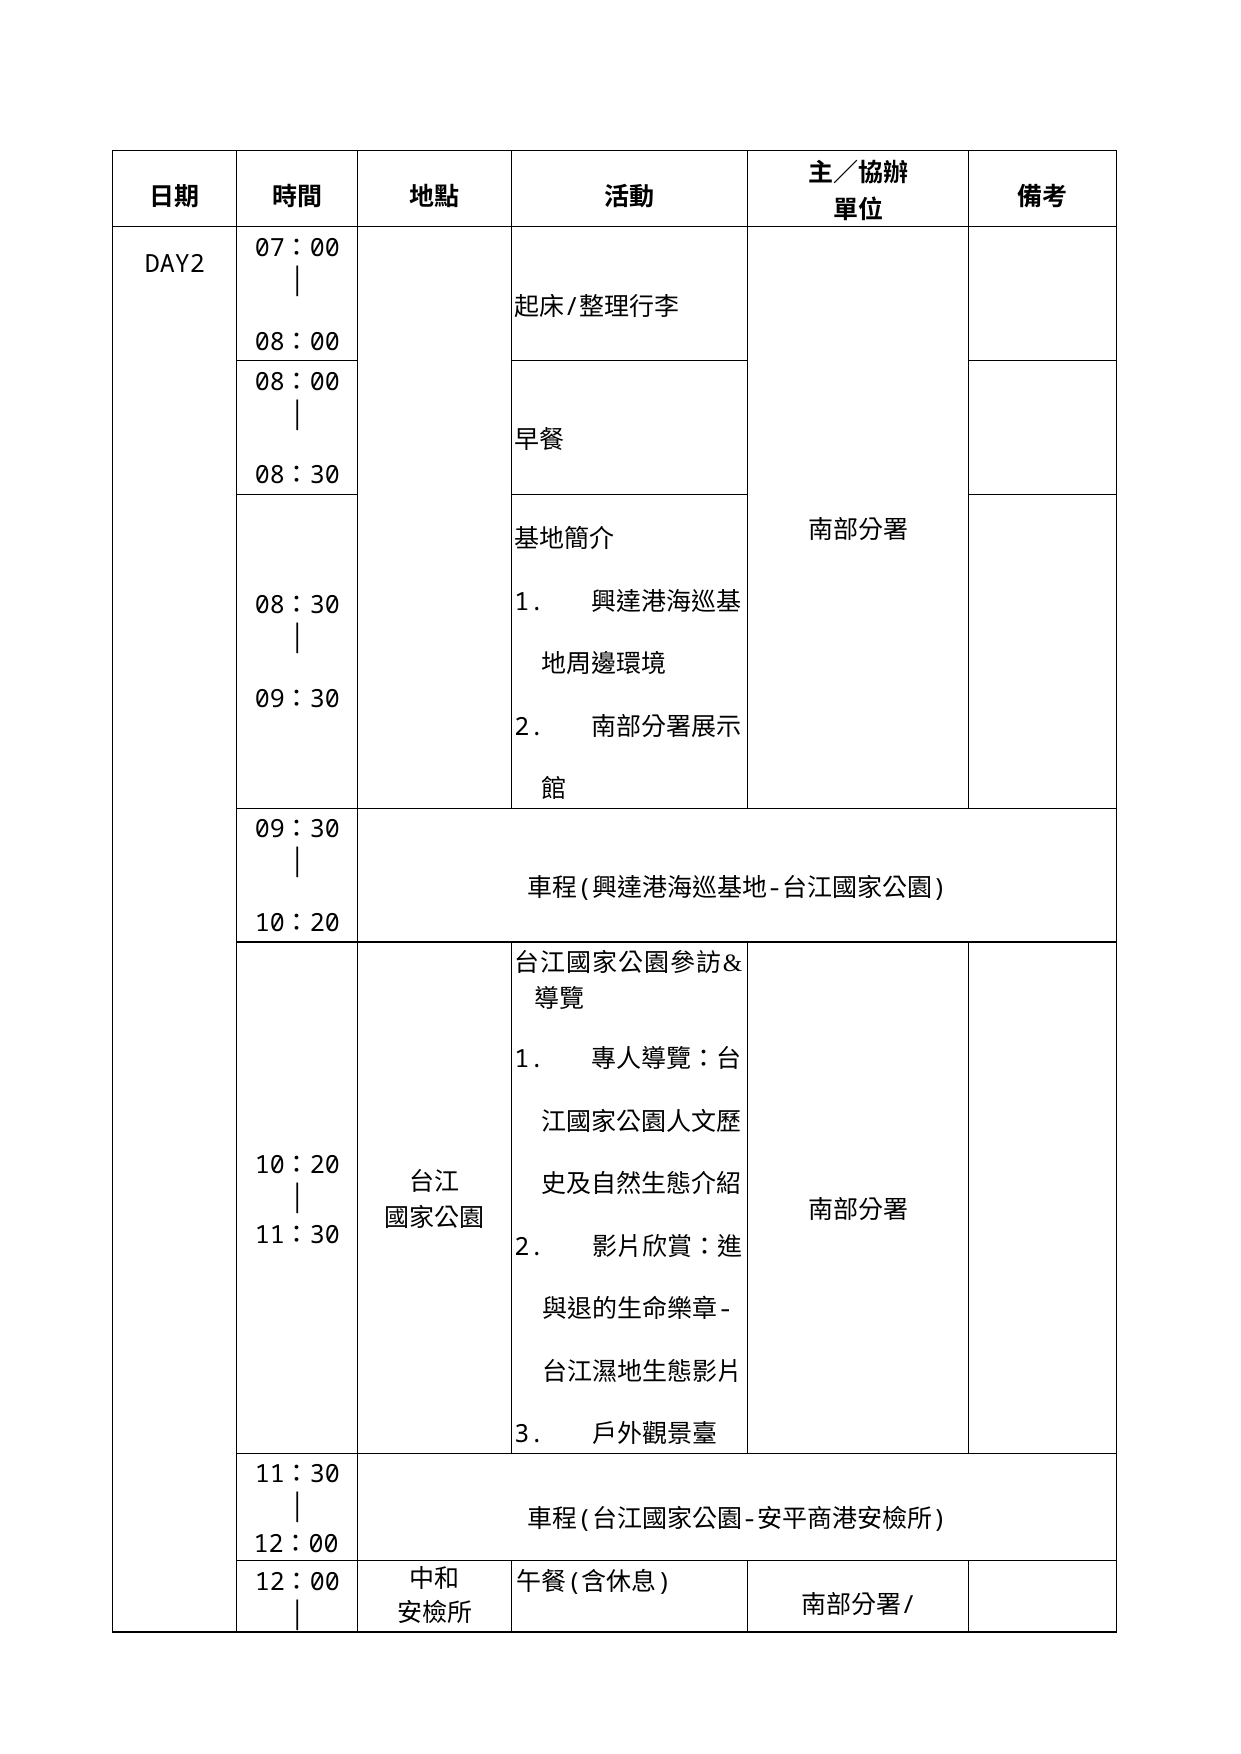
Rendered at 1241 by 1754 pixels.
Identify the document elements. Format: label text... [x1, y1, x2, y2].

table_header 備考 [969, 151, 1116, 226]
table_cell 早餐 [512, 361, 747, 494]
table_cell DAY2 [113, 227, 236, 1631]
table_cell 08：30 │ 09：30 [237, 495, 357, 807]
table_cell 車程(台江國家公園-安平商港安檢所) [358, 1454, 1116, 1560]
table_cell 08：00 │ 08：30 [237, 361, 357, 494]
table_cell 南部分署/ [748, 1561, 968, 1631]
table_header 主／協辦 單位 [748, 151, 968, 226]
table_cell 09：30 │ 10：20 [237, 809, 357, 941]
table_header 活動 [512, 151, 747, 226]
table_cell 12：00 │ [237, 1561, 357, 1631]
table_header 日期 [113, 151, 236, 226]
table_cell [358, 227, 511, 807]
table_cell 基地簡介 興達港海巡基地周邊環境 南部分署展示館 [512, 495, 747, 807]
table_cell [969, 495, 1116, 807]
table_cell 07：00 │ 08：00 [237, 227, 357, 360]
table_cell 午餐(含休息) [512, 1561, 747, 1631]
table_cell 車程(興達港海巡基地-台江國家公園) [358, 809, 1116, 941]
table_cell [969, 1561, 1116, 1631]
table_cell 中和 安檢所 [358, 1561, 511, 1631]
table_cell 起床/整理行李 [512, 227, 747, 360]
table_header 地點 [358, 151, 511, 226]
table_cell [969, 361, 1116, 494]
table_cell 台江 國家公園 [358, 943, 511, 1452]
table_cell 南部分署 [748, 943, 968, 1452]
table_cell [969, 227, 1116, 360]
table_cell 11：30 │ 12：00 [237, 1454, 357, 1560]
table_cell 南部分署 [748, 227, 968, 807]
table_cell 10：20 │ 11：30 [237, 943, 357, 1452]
table_header 時間 [237, 151, 357, 226]
table_cell 台江國家公園參訪&導覽 專人導覽：台江國家公園人文歷史及自然生態介紹 影片欣賞：進與退的生命樂章-台江濕地生態影片 戶外觀景臺 [512, 943, 747, 1452]
table_cell [969, 943, 1116, 1452]
